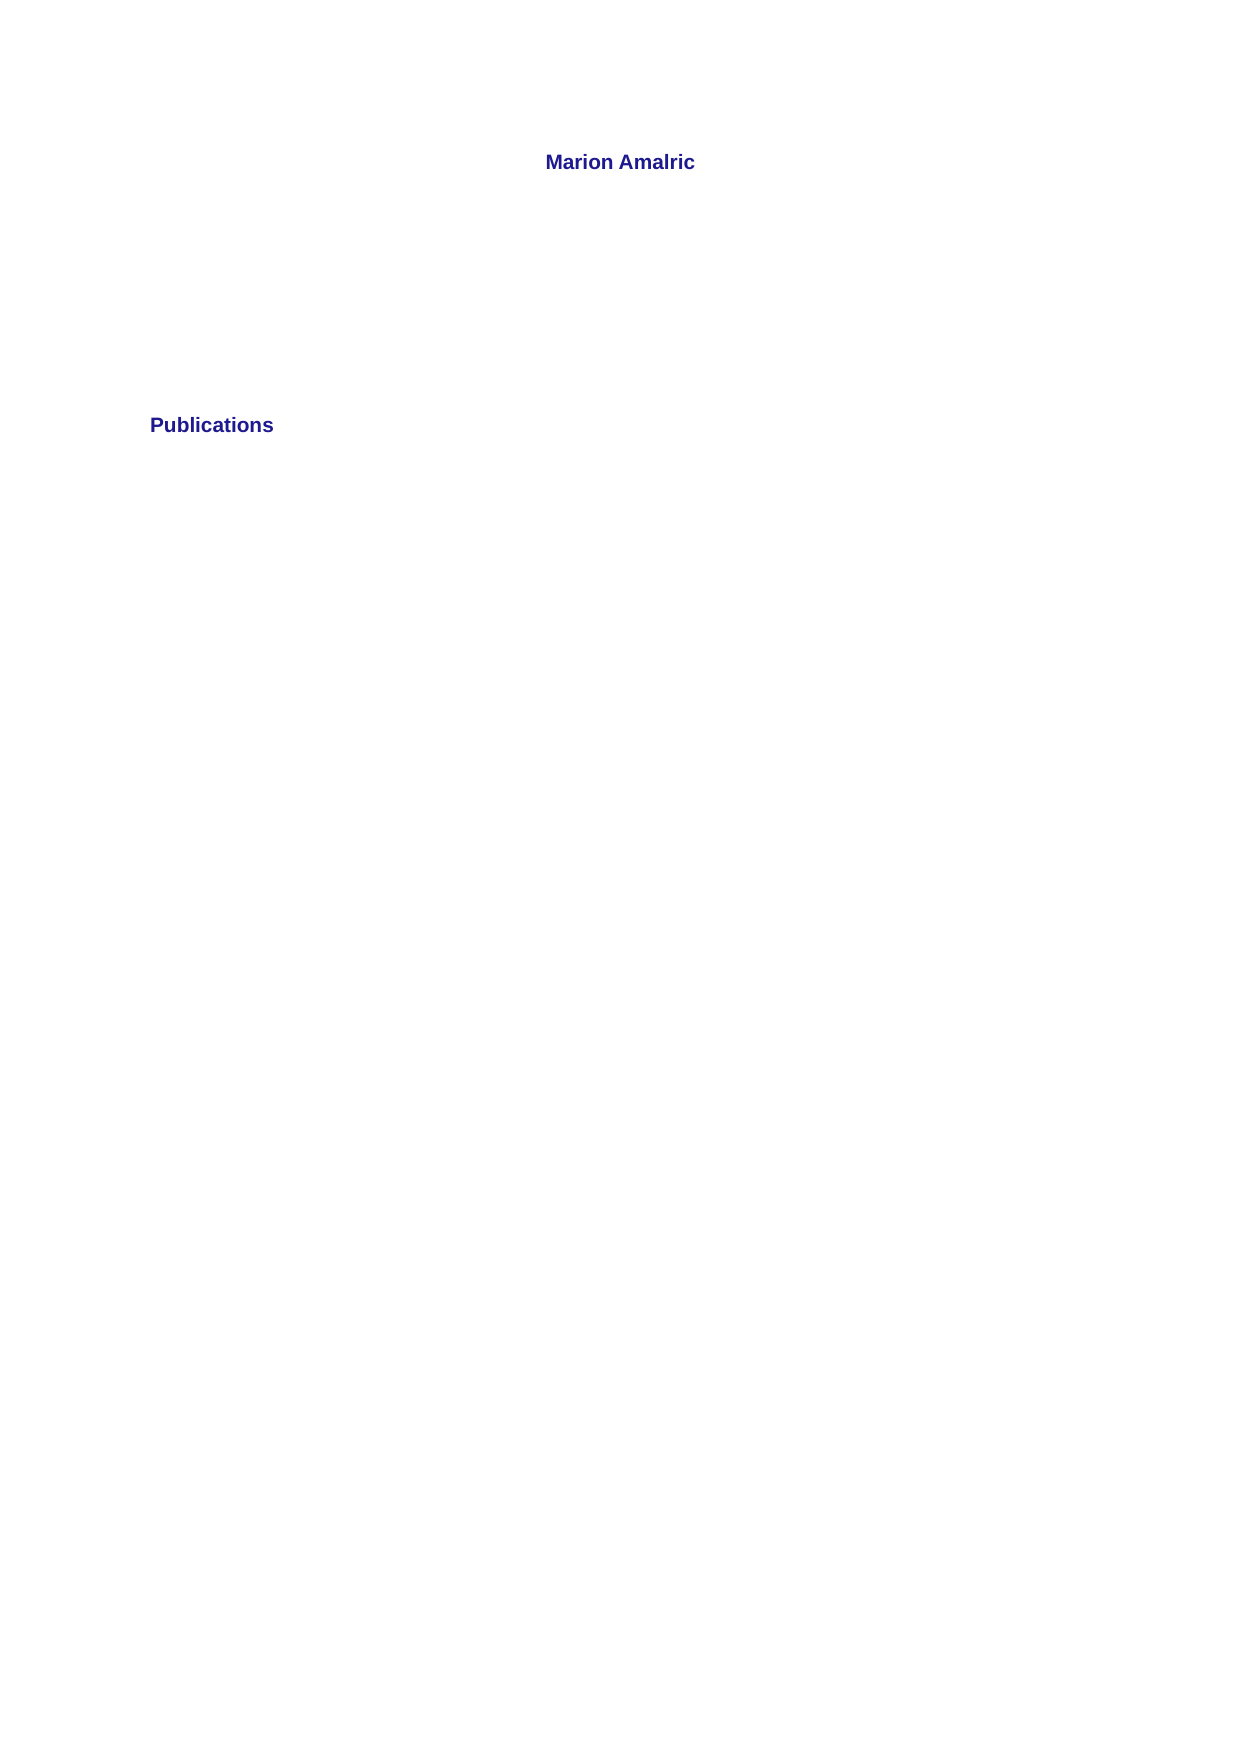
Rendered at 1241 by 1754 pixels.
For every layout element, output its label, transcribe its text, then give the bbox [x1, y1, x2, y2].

subtitle Marion Amalric [150, 150, 1090, 174]
subtitle Publications [150, 412, 1090, 436]
